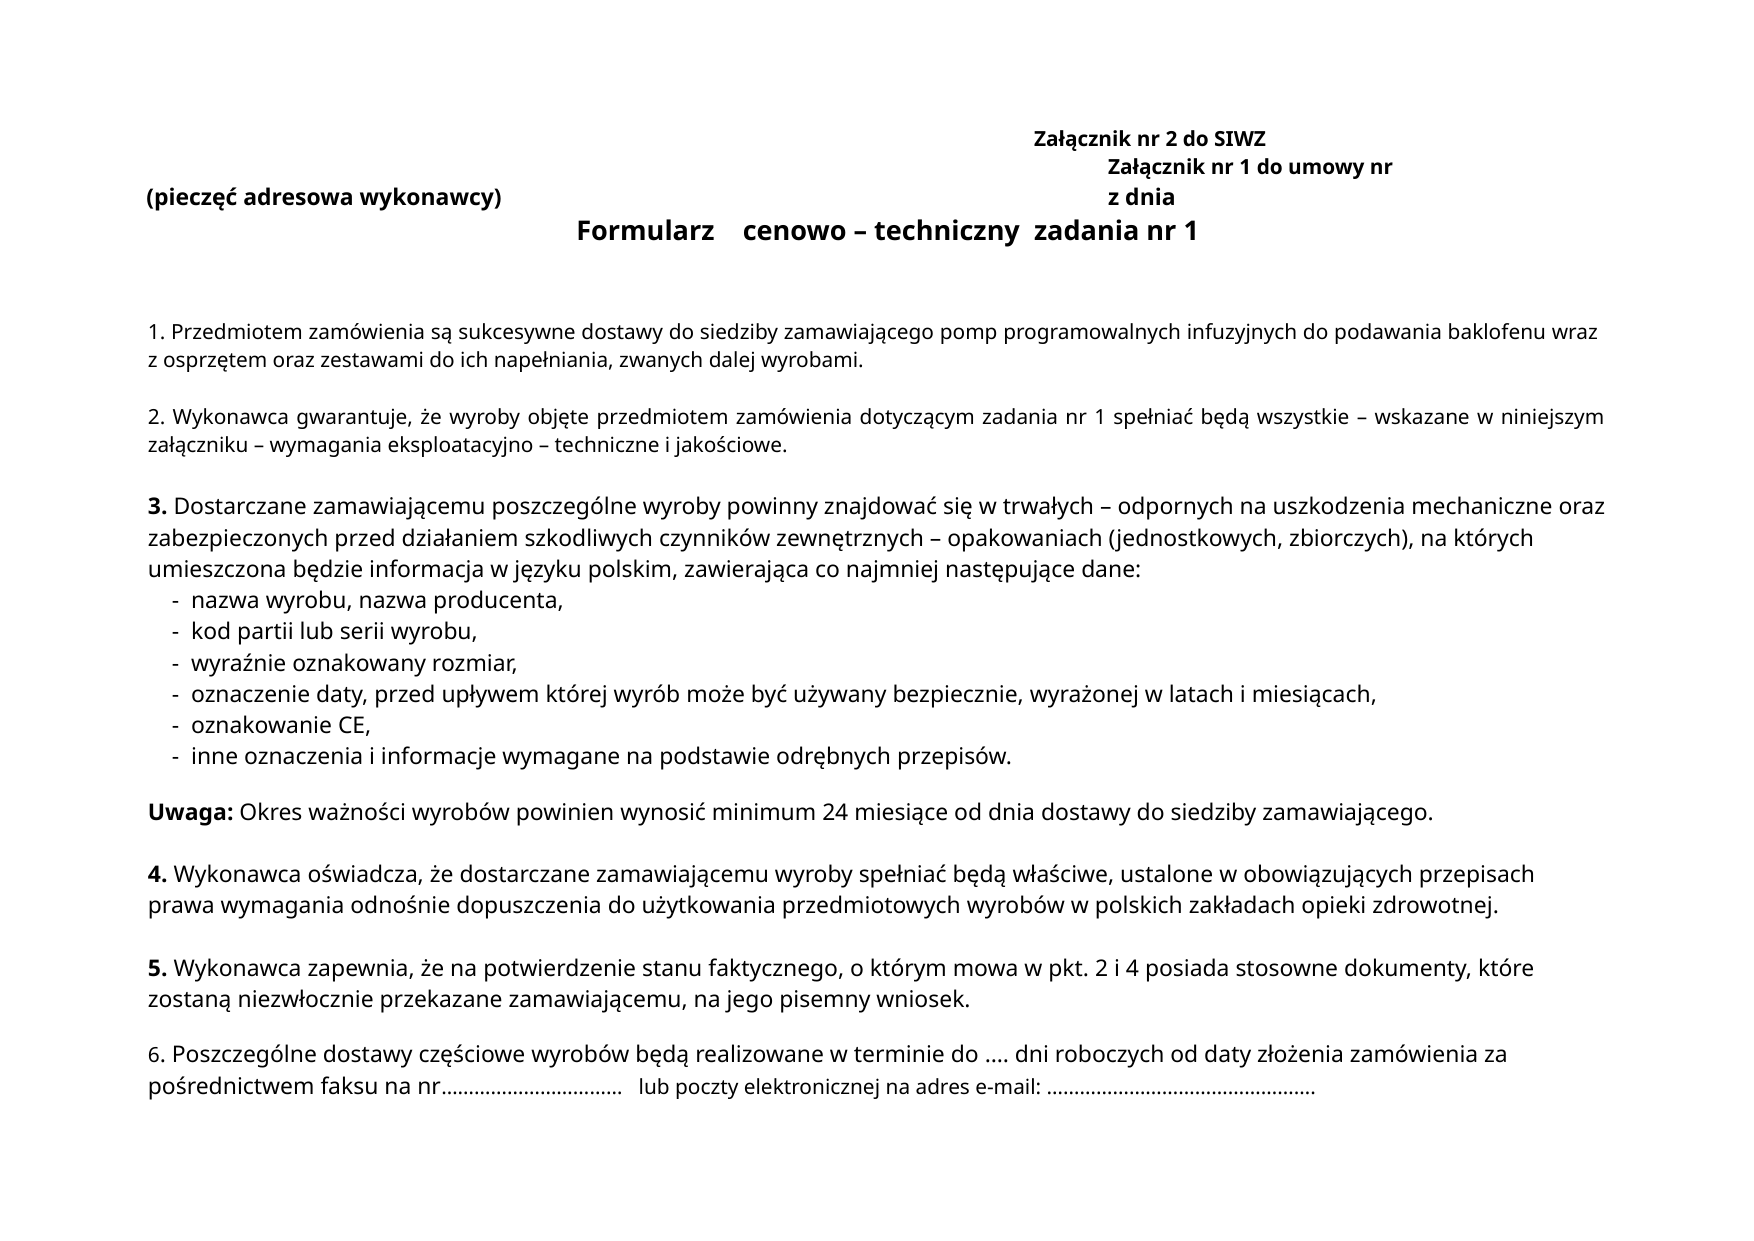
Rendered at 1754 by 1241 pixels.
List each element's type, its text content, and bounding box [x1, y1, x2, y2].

text Załącznik nr 1 do umowy nr [148, 152, 1606, 181]
text 1. Przedmiotem zamówienia są sukcesywne dostawy do siedziby zamawiającego pomp programowalnych infuzyjnych do podawania baklofenu wraz z osprzętem oraz zestawami do ich napełniania, zwanych dalej wyrobami. [148, 317, 1606, 374]
text 4. Wykonawca oświadcza, że dostarczane zamawiającemu wyroby spełniać będą właściwe, ustalone w obowiązujących przepisach prawa wymagania odnośnie dopuszczenia do użytkowania przedmiotowych wyrobów w polskich zakładach opieki zdrowotnej. [148, 858, 1606, 921]
text Załącznik nr 2 do SIWZ [146, 124, 1606, 152]
text - wyraźnie oznakowany rozmiar, [148, 646, 1606, 678]
text 6. Poszczególne dostawy częściowe wyrobów będą realizowane w terminie do …. dni roboczych od daty złożenia zamówienia za pośrednictwem faksu na nr…………………………… lub poczty elektronicznej na adres e-mail: …………………………………………. [148, 1038, 1606, 1101]
text (pieczęć adresowa wykonawcy) z dnia [146, 181, 1606, 212]
text 2. Wykonawca gwarantuje, że wyroby objęte przedmiotem zamówienia dotyczącym zadania nr 1 spełniać będą wszystkie – wskazane w niniejszym załączniku – wymagania eksploatacyjno – techniczne i jakościowe. [148, 402, 1606, 459]
text - nazwa wyrobu, nazwa producenta, [148, 584, 1606, 615]
text 5. Wykonawca zapewnia, że na potwierdzenie stanu faktycznego, o którym mowa w pkt. 2 i 4 posiada stosowne dokumenty, które zostaną niezwłocznie przekazane zamawiającemu, na jego pisemny wniosek. [148, 952, 1606, 1014]
text 3. Dostarczane zamawiającemu poszczególne wyroby powinny znajdować się w trwałych – odpornych na uszkodzenia mechaniczne oraz zabezpieczonych przed działaniem szkodliwych czynników zewnętrznych – opakowaniach (jednostkowych, zbiorczych), na których umieszczona będzie informacja w języku polskim, zawierająca co najmniej następujące dane: [148, 490, 1606, 584]
text Uwaga: Okres ważności wyrobów powinien wynosić minimum 24 miesiące od dnia dostawy do siedziby zamawiającego. [148, 796, 1606, 827]
text - oznaczenie daty, przed upływem której wyrób może być używany bezpiecznie, wyrażonej w latach i miesiącach, [148, 678, 1606, 709]
subtitle Formularz cenowo – techniczny zadania nr 1 [148, 212, 1606, 249]
text - kod partii lub serii wyrobu, [148, 615, 1606, 646]
text - inne oznaczenia i informacje wymagane na podstawie odrębnych przepisów. [148, 740, 1606, 771]
text - oznakowanie CE, [148, 709, 1606, 740]
